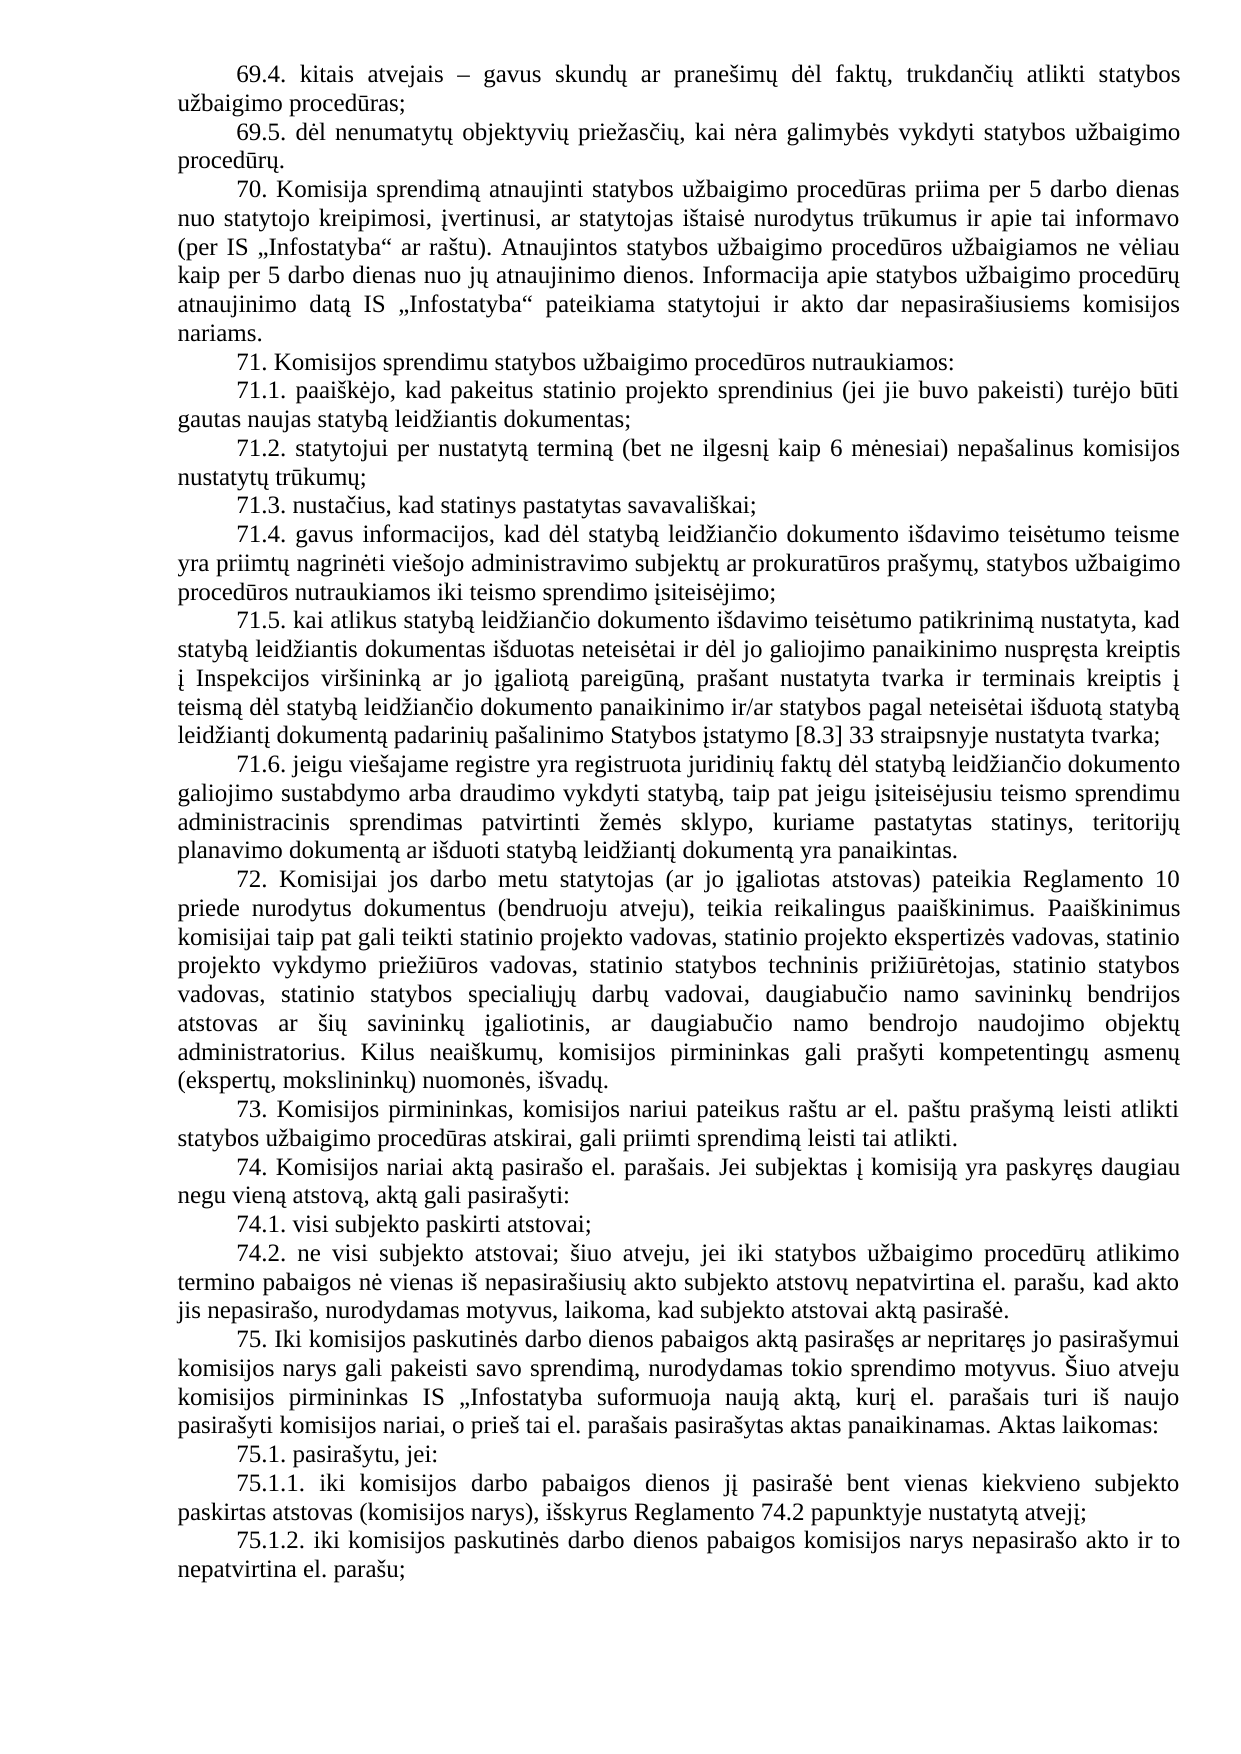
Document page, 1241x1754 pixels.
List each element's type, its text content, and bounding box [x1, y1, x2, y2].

text 74. Komisijos nariai aktą pasirašo el. parašais. Jei subjektas į komisiją yra paskyręs daugiau negu vieną atstovą, aktą gali pasirašyti: [177, 1152, 1181, 1209]
text 69.4. kitais atvejais – gavus skundų ar pranešimų dėl faktų, trukdančių atlikti statybos užbaigimo procedūras; [177, 59, 1181, 117]
text 71.6. jeigu viešajame registre yra registruota juridinių faktų dėl statybą leidžiančio dokumento galiojimo sustabdymo arba draudimo vykdyti statybą, taip pat jeigu įsiteisėjusiu teismo sprendimu administracinis sprendimas patvirtinti žemės sklypo, kuriame pastatytas statinys, teritorijų planavimo dokumentą ar išduoti statybą leidžiantį dokumentą yra panaikintas. [177, 749, 1181, 864]
text 71.3. nustačius, kad statinys pastatytas savavališkai; [177, 490, 1181, 519]
text 75. Iki komisijos paskutinės darbo dienos pabaigos aktą pasirašęs ar nepritaręs jo pasirašymui komisijos narys gali pakeisti savo sprendimą, nurodydamas tokio sprendimo motyvus. Šiuo atveju komisijos pirmininkas IS „Infostatyba suformuoja naują aktą, kurį el. parašais turi iš naujo pasirašyti komisijos nariai, o prieš tai el. parašais pasirašytas aktas panaikinamas. Aktas laikomas: [177, 1324, 1181, 1439]
text 72. Komisijai jos darbo metu statytojas (ar jo įgaliotas atstovas) pateikia Reglamento 10 priede nurodytus dokumentus (bendruoju atveju), teikia reikalingus paaiškinimus. Paaiškinimus komisijai taip pat gali teikti statinio projekto vadovas, statinio projekto ekspertizės vadovas, statinio projekto vykdymo priežiūros vadovas, statinio statybos techninis prižiūrėtojas, statinio statybos vadovas, statinio statybos specialiųjų darbų vadovai, daugiabučio namo savininkų bendrijos atstovas ar šių savininkų įgaliotinis, ar daugiabučio namo bendrojo naudojimo objektų administratorius. Kilus neaiškumų, komisijos pirmininkas gali prašyti kompetentingų asmenų (ekspertų, mokslininkų) nuomonės, išvadų. [177, 864, 1181, 1094]
text 75.1.1. iki komisijos darbo pabaigos dienos jį pasirašė bent vienas kiekvieno subjekto paskirtas atstovas (komisijos narys), išskyrus Reglamento 74.2 papunktyje nustatytą atvejį; [177, 1468, 1181, 1525]
text 71.2. statytojui per nustatytą terminą (bet ne ilgesnį kaip 6 mėnesiai) nepašalinus komisijos nustatytų trūkumų; [177, 433, 1181, 490]
text 74.2. ne visi subjekto atstovai; šiuo atveju, jei iki statybos užbaigimo procedūrų atlikimo termino pabaigos nė vienas iš nepasirašiusių akto subjekto atstovų nepatvirtina el. parašu, kad akto jis nepasirašo, nurodydamas motyvus, laikoma, kad subjekto atstovai aktą pasirašė. [177, 1238, 1181, 1324]
text 75.1. pasirašytu, jei: [177, 1439, 1181, 1468]
text 74.1. visi subjekto paskirti atstovai; [177, 1209, 1181, 1238]
text 75.1.2. iki komisijos paskutinės darbo dienos pabaigos komisijos narys nepasirašo akto ir to nepatvirtina el. parašu; [177, 1525, 1181, 1583]
text 71.1. paaiškėjo, kad pakeitus statinio projekto sprendinius (jei jie buvo pakeisti) turėjo būti gautas naujas statybą leidžiantis dokumentas; [177, 375, 1181, 433]
text 71.4. gavus informacijos, kad dėl statybą leidžiančio dokumento išdavimo teisėtumo teisme yra priimtų nagrinėti viešojo administravimo subjektų ar prokuratūros prašymų, statybos užbaigimo procedūros nutraukiamos iki teismo sprendimo įsiteisėjimo; [177, 519, 1181, 605]
text 71. Komisijos sprendimu statybos užbaigimo procedūros nutraukiamos: [177, 347, 1181, 375]
text 70. Komisija sprendimą atnaujinti statybos užbaigimo procedūras priima per 5 darbo dienas nuo statytojo kreipimosi, įvertinusi, ar statytojas ištaisė nurodytus trūkumus ir apie tai informavo (per IS „Infostatyba“ ar raštu). Atnaujintos statybos užbaigimo procedūros užbaigiamos ne vėliau kaip per 5 darbo dienas nuo jų atnaujinimo dienos. Informacija apie statybos užbaigimo procedūrų atnaujinimo datą IS „Infostatyba“ pateikiama statytojui ir akto dar nepasirašiusiems komisijos nariams. [177, 174, 1181, 347]
text 69.5. dėl nenumatytų objektyvių priežasčių, kai nėra galimybės vykdyti statybos užbaigimo procedūrų. [177, 117, 1181, 174]
text 71.5. kai atlikus statybą leidžiančio dokumento išdavimo teisėtumo patikrinimą nustatyta, kad statybą leidžiantis dokumentas išduotas neteisėtai ir dėl jo galiojimo panaikinimo nuspręsta kreiptis į Inspekcijos viršininką ar jo įgaliotą pareigūną, prašant nustatyta tvarka ir terminais kreiptis į teismą dėl statybą leidžiančio dokumento panaikinimo ir/ar statybos pagal neteisėtai išduotą statybą leidžiantį dokumentą padarinių pašalinimo Statybos įstatymo [8.3] 33 straipsnyje nustatyta tvarka; [177, 605, 1181, 749]
text 73. Komisijos pirmininkas, komisijos nariui pateikus raštu ar el. paštu prašymą leisti atlikti statybos užbaigimo procedūras atskirai, gali priimti sprendimą leisti tai atlikti. [177, 1094, 1181, 1152]
